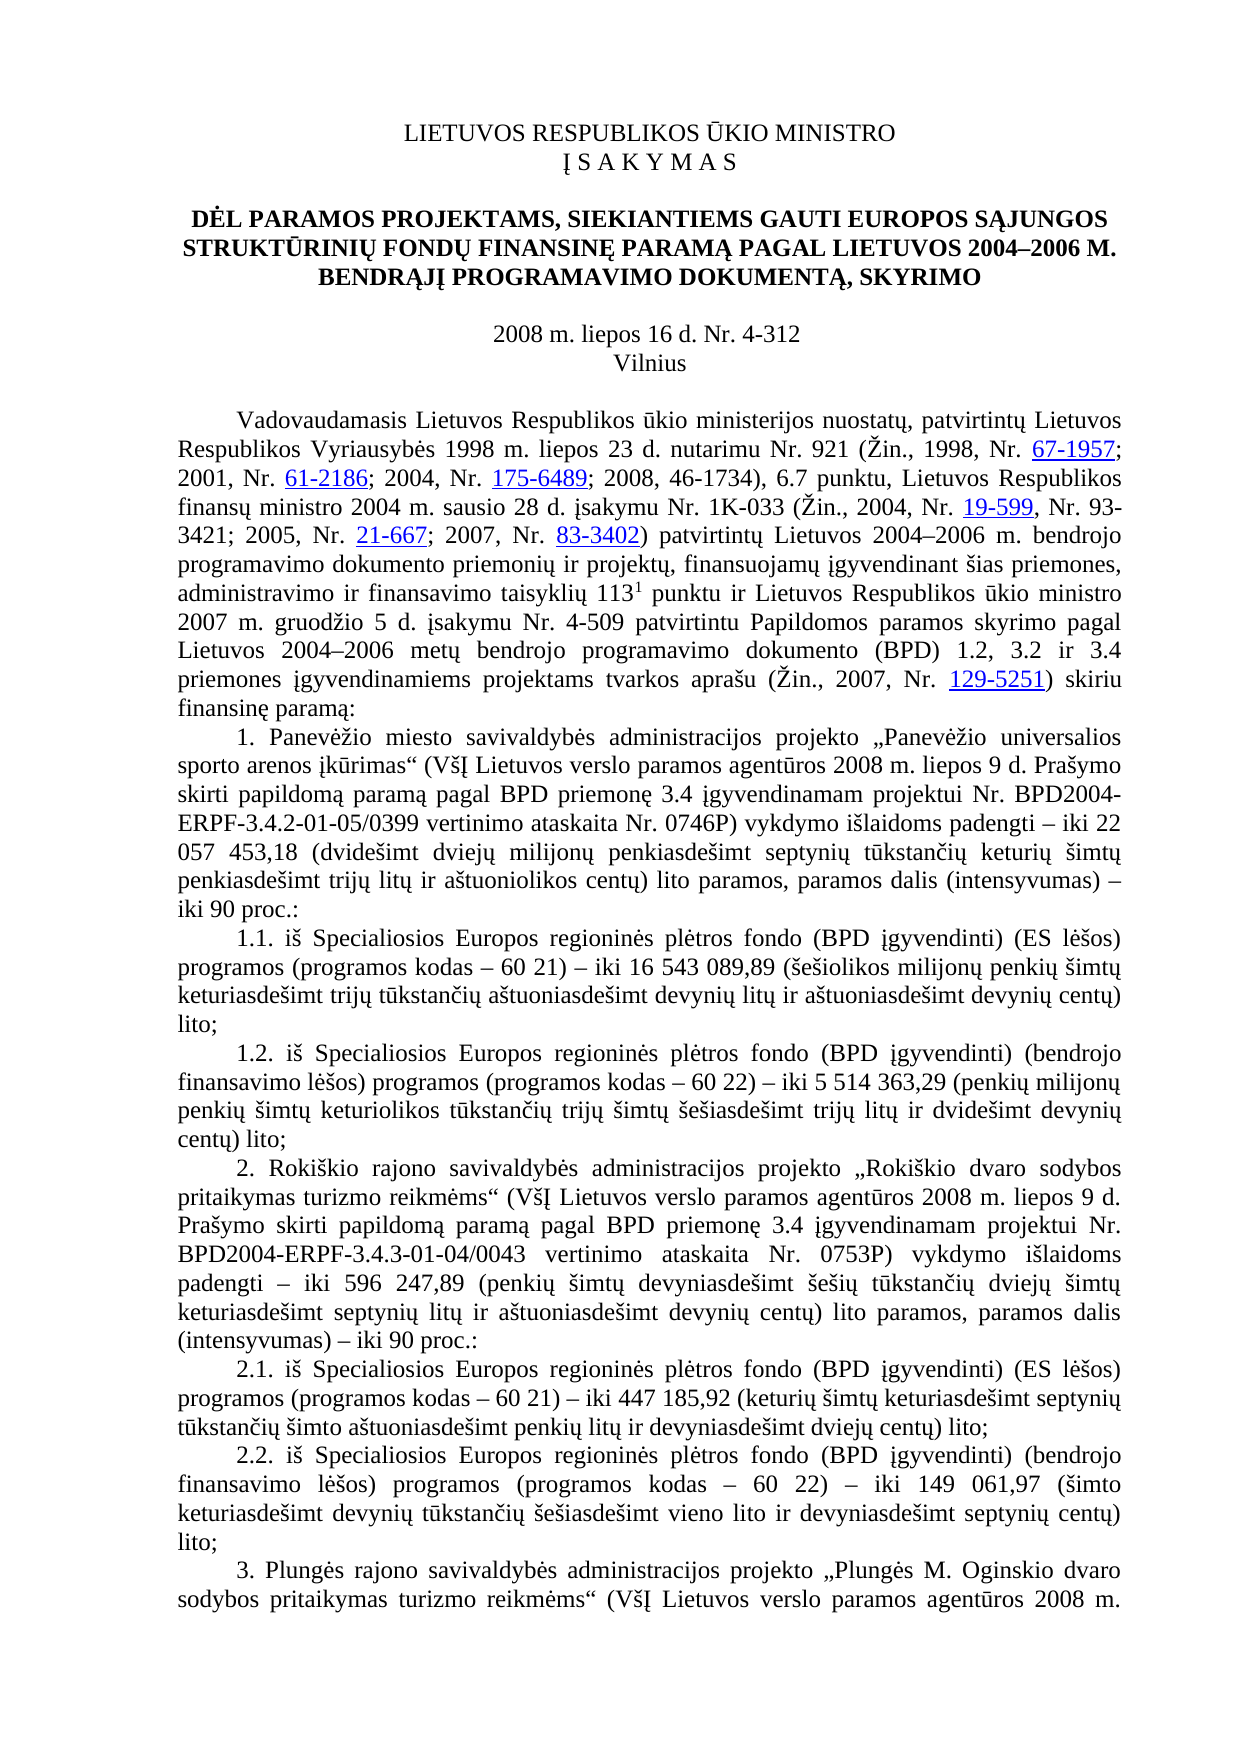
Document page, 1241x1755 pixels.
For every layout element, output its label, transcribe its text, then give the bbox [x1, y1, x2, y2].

text 2. Rokiškio rajono savivaldybės administracijos projekto „Rokiškio dvaro sodybos pritaikymas turizmo reikmėms“ (VšĮ Lietuvos verslo paramos agentūros 2008 m. liepos 9 d. Prašymo skirti papildomą paramą pagal BPD priemonę 3.4 įgyvendinamam projektui Nr. BPD2004-ERPF-3.4.3-01-04/0043 vertinimo ataskaita Nr. 0753P) vykdymo išlaidoms padengti – iki 596 247,89 (penkių šimtų devyniasdešimt šešių tūkstančių dviejų šimtų keturiasdešimt septynių litų ir aštuoniasdešimt devynių centų) lito paramos, paramos dalis (intensyvumas) – iki 90 proc.: [177, 1153, 1122, 1354]
text 3. Plungės rajono savivaldybės administracijos projekto „Plungės M. Oginskio dvaro sodybos pritaikymas turizmo reikmėms“ (VšĮ Lietuvos verslo paramos agentūros 2008 m. [177, 1556, 1122, 1613]
text DĖL PARAMOS PROJEKTAMS, SIEKIANTIEMS GAUTI EUROPOS SĄJUNGOS STRUKTŪRINIŲ FONDŲ FINANSINĘ PARAMĄ PAGAL LIETUVOS 2004–2006 M. BENDRĄJĮ PROGRAMAVIMO DOKUMENTĄ, SKYRIMO [177, 204, 1122, 291]
text 1.2. iš Specialiosios Europos regioninės plėtros fondo (BPD įgyvendinti) (bendrojo finansavimo lėšos) programos (programos kodas – 60 22) – iki 5 514 363,29 (penkių milijonų penkių šimtų keturiolikos tūkstančių trijų šimtų šešiasdešimt trijų litų ir dvidešimt devynių centų) lito; [177, 1038, 1122, 1153]
text 1.1. iš Specialiosios Europos regioninės plėtros fondo (BPD įgyvendinti) (ES lėšos) programos (programos kodas – 60 21) – iki 16 543 089,89 (šešiolikos milijonų penkių šimtų keturiasdešimt trijų tūkstančių aštuoniasdešimt devynių litų ir aštuoniasdešimt devynių centų) lito; [177, 923, 1122, 1038]
text Vilnius [177, 348, 1122, 377]
text 2008 m. liepos 16 d. Nr. 4-312 [177, 319, 1122, 348]
text Vadovaudamasis Lietuvos Respublikos ūkio ministerijos nuostatų, patvirtintų Lietuvos Respublikos Vyriausybės 1998 m. liepos 23 d. nutarimu Nr. 921 (Žin., 1998, Nr. 67-1957; 2001, Nr. 61-2186; 2004, Nr. 175-6489; 2008, 46-1734), 6.7 punktu, Lietuvos Respublikos finansų ministro 2004 m. sausio 28 d. įsakymu Nr. 1K-033 (Žin., 2004, Nr. 19-599, Nr. 93-3421; 2005, Nr. 21-667; 2007, Nr. 83-3402) patvirtintų Lietuvos 2004–2006 m. bendrojo programavimo dokumento priemonių ir projektų, finansuojamų įgyvendinant šias priemones, administravimo ir finansavimo taisyklių 1131 punktu ir Lietuvos Respublikos ūkio ministro 2007 m. gruodžio 5 d. įsakymu Nr. 4-509 patvirtintu Papildomos paramos skyrimo pagal Lietuvos 2004–2006 metų bendrojo programavimo dokumento (BPD) 1.2, 3.2 ir 3.4 priemones įgyvendinamiems projektams tvarkos aprašu (Žin., 2007, Nr. 129-5251) skiriu finansinę paramą: [177, 406, 1122, 722]
text 2.2. iš Specialiosios Europos regioninės plėtros fondo (BPD įgyvendinti) (bendrojo finansavimo lėšos) programos (programos kodas – 60 22) – iki 149 061,97 (šimto keturiasdešimt devynių tūkstančių šešiasdešimt vieno lito ir devyniasdešimt septynių centų) lito; [177, 1441, 1122, 1556]
text LIETUVOS RESPUBLIKOS ŪKIO MINISTRO [177, 118, 1122, 147]
text ĮSAKYMAS [177, 147, 1122, 176]
text 2.1. iš Specialiosios Europos regioninės plėtros fondo (BPD įgyvendinti) (ES lėšos) programos (programos kodas – 60 21) – iki 447 185,92 (keturių šimtų keturiasdešimt septynių tūkstančių šimto aštuoniasdešimt penkių litų ir devyniasdešimt dviejų centų) lito; [177, 1354, 1122, 1441]
text 1. Panevėžio miesto savivaldybės administracijos projekto „Panevėžio universalios sporto arenos įkūrimas“ (VšĮ Lietuvos verslo paramos agentūros 2008 m. liepos 9 d. Prašymo skirti papildomą paramą pagal BPD priemonę 3.4 įgyvendinamam projektui Nr. BPD2004-ERPF-3.4.2-01-05/0399 vertinimo ataskaita Nr. 0746P) vykdymo išlaidoms padengti – iki 22 057 453,18 (dvidešimt dviejų milijonų penkiasdešimt septynių tūkstančių keturių šimtų penkiasdešimt trijų litų ir aštuoniolikos centų) lito paramos, paramos dalis (intensyvumas) – iki 90 proc.: [177, 722, 1122, 923]
